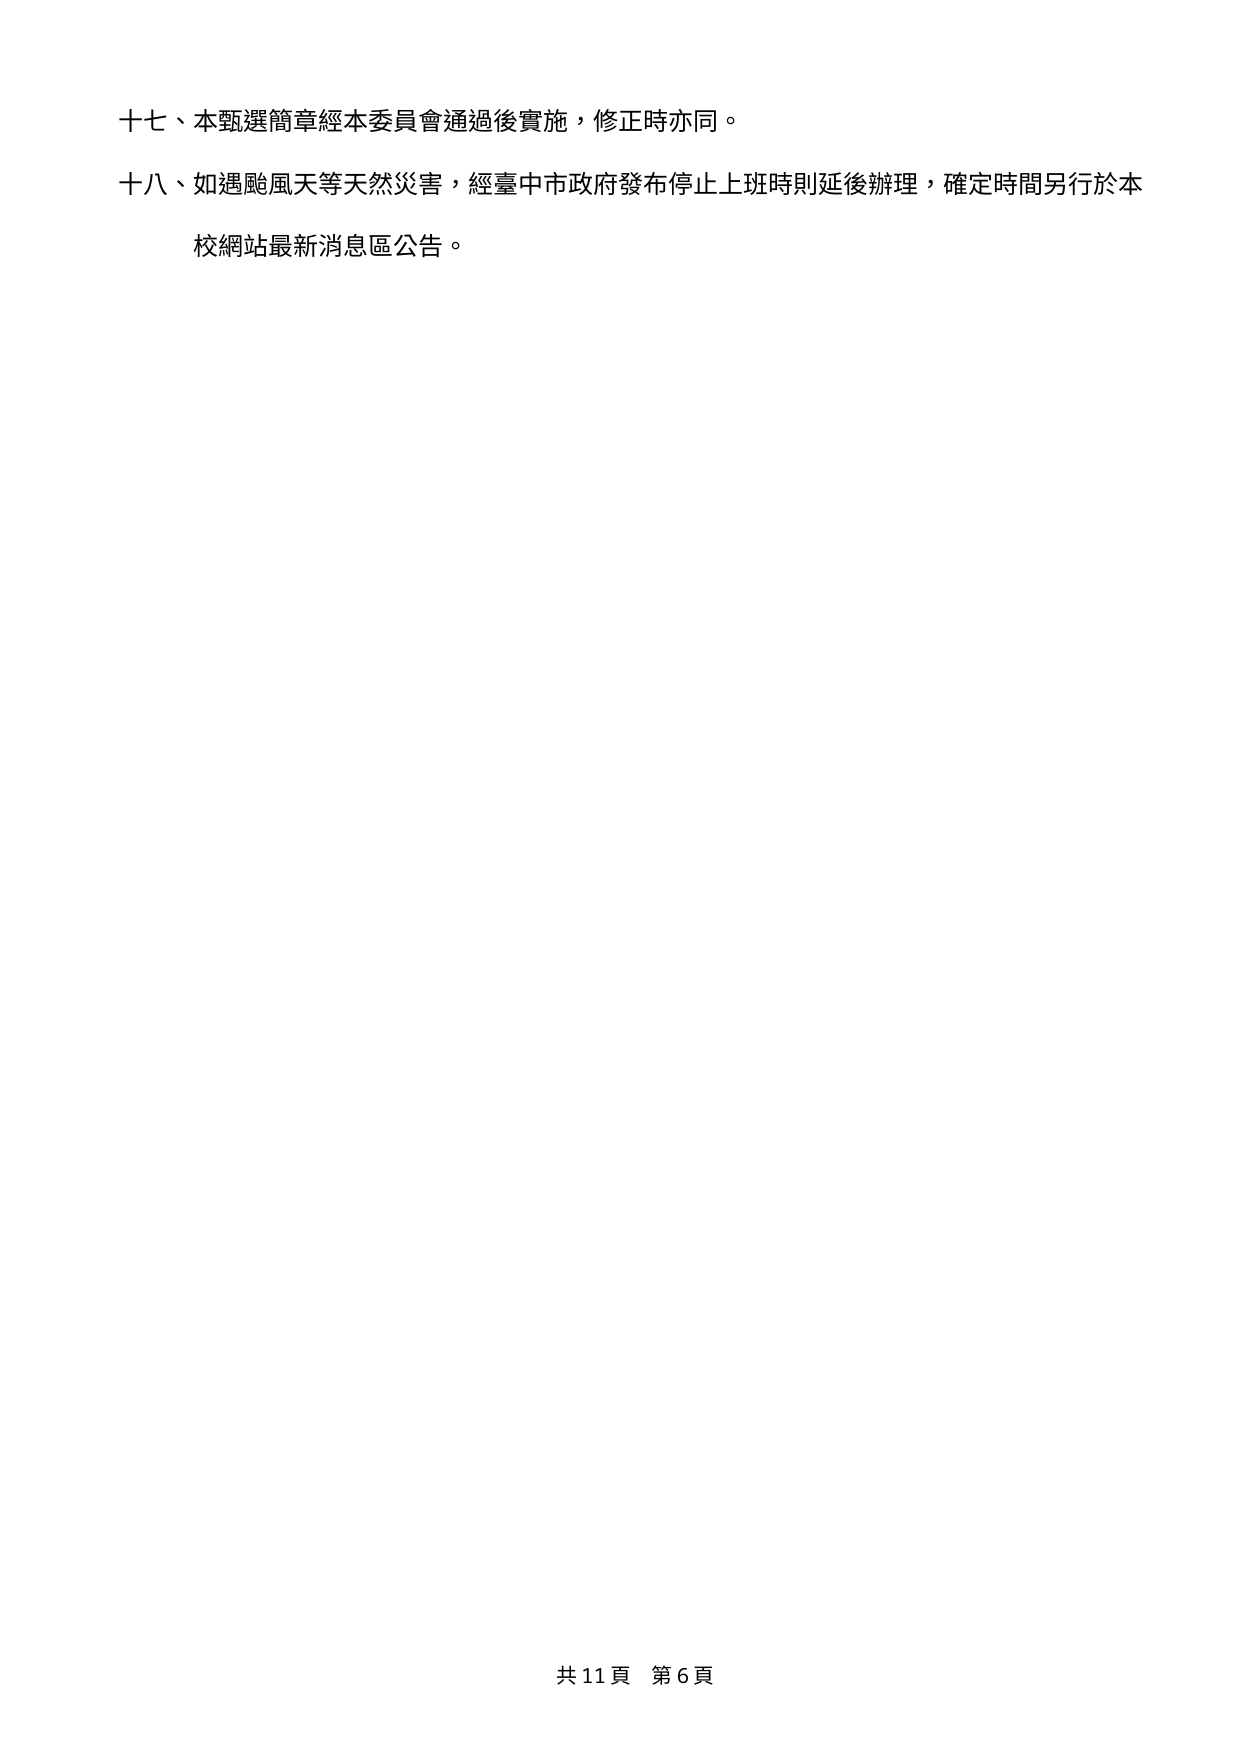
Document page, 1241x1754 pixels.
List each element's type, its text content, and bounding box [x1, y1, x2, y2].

text 十七、本甄選簡章經本委員會通過後實施，修正時亦同。 [118, 78, 1152, 141]
text 十八、如遇颱風天等天然災害，經臺中市政府發布停止上班時則延後辦理，確定時間另行於本校網站最新消息區公告。 [118, 141, 1152, 266]
